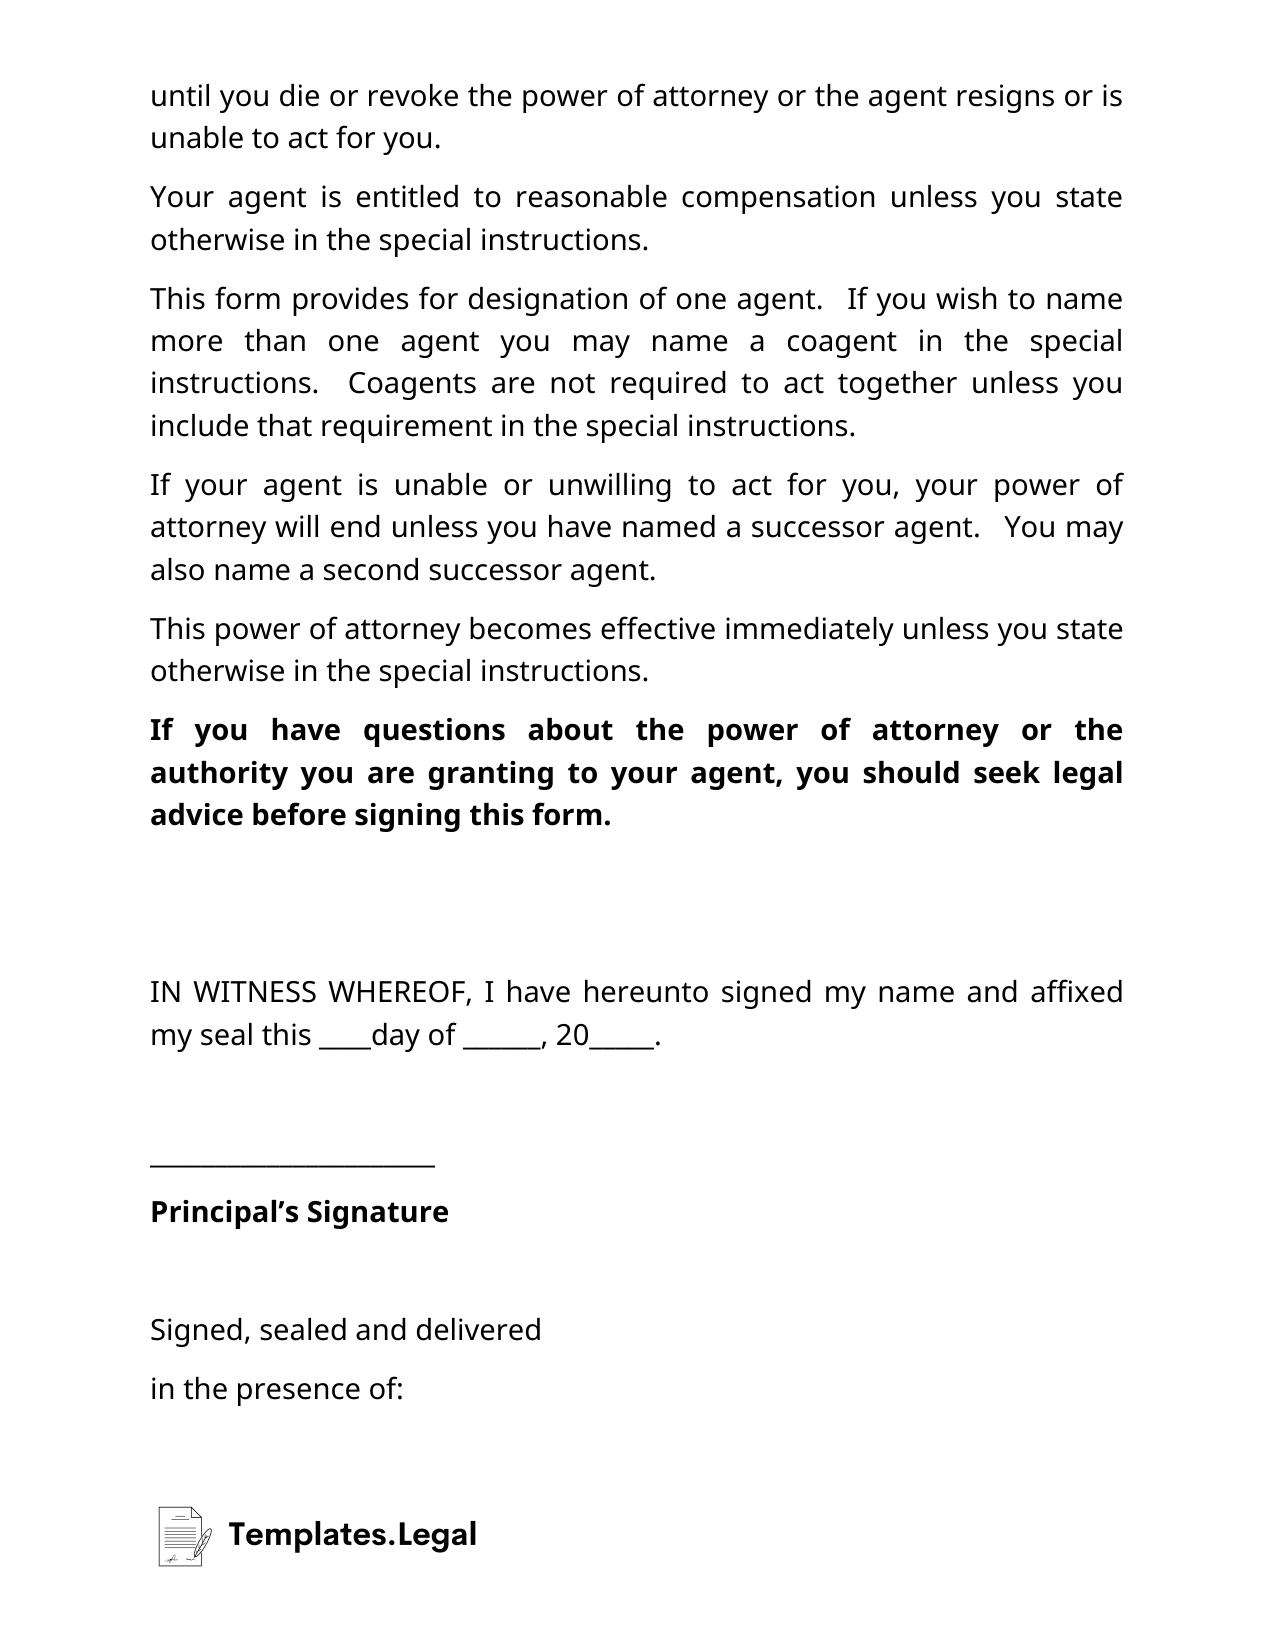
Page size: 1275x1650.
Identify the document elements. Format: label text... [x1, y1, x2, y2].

text This form provides for designation of one agent. If you wish to name more than one agent you may name a coagent in the special instructions. Coagents are not required to act together unless you include that requirement in the special instructions. [150, 278, 1125, 445]
text in the presence of: [150, 1368, 1125, 1408]
text Your agent is entitled to reasonable compensation unless you state otherwise in the special instructions. [150, 176, 1125, 258]
text If your agent is unable or unwilling to act for you, your power of attorney will end unless you have named a successor agent. You may also name a second successor agent. [150, 464, 1125, 589]
text This power of attorney becomes effective immediately unless you state otherwise in the special instructions. [150, 608, 1125, 690]
text IN WITNESS WHEREOF, I have hereunto signed my name and affixed my seal this ____day of ______, 20_____. [150, 971, 1125, 1053]
text until you die or revoke the power of attorney or the agent resigns or is unable to act for you. [150, 75, 1125, 157]
text If you have questions about the power of attorney or the authority you are granting to your agent, you should seek legal advice before signing this form. [150, 709, 1125, 834]
text ______________________ [150, 1132, 1125, 1172]
text Principal’s Signature [150, 1191, 1125, 1231]
text Signed, sealed and delivered [150, 1309, 1125, 1349]
